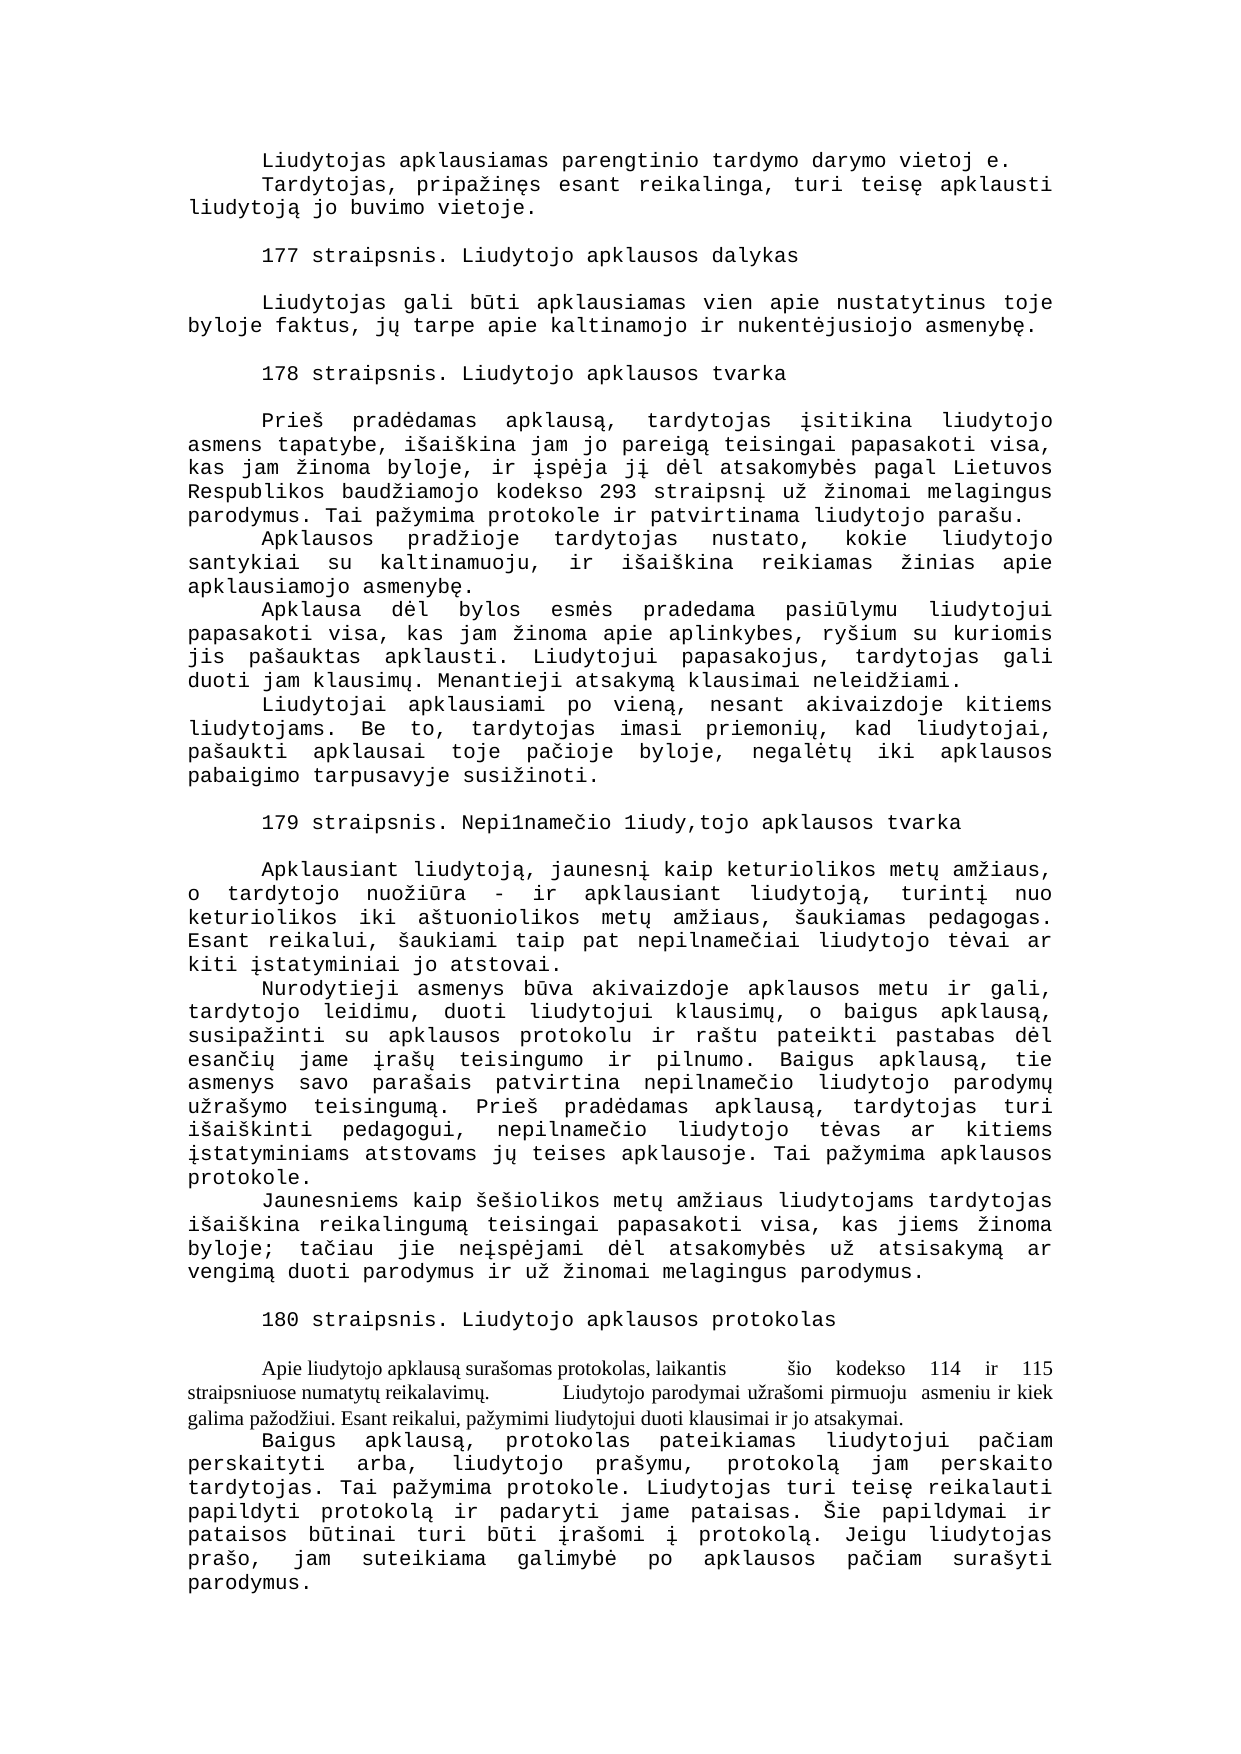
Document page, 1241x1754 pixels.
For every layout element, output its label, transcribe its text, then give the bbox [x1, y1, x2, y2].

text Tardytojas, pripažinęs esant reikalinga, turi teisę apklausti liudytoją jo buvimo vietoje. [187, 174, 1053, 221]
text Jaunesniems kaip šešiolikos metų amžiaus liudytojams tardytojas išaiškina reikalingumą teisingai papasakoti visa, kas jiems žinoma byloje; tačiau jie neįspėjami dėl atsakomybės už atsisakymą ar vengimą duoti parodymus ir už žinomai melagingus parodymus. [187, 1190, 1053, 1285]
text Baigus apklausą, protokolas pateikiamas liudytojui pačiam perskaityti arba, liudytojo prašymu, protokolą jam perskaito tardytojas. Tai pažymima protokole. Liudytojas turi teisę reikalauti papildyti protokolą ir padaryti jame pataisas. Šie papildymai ir pataisos būtinai turi būti įrašomi į protokolą. Jeigu liudytojas prašo, jam suteikiama galimybė po apklausos pačiam surašyti parodymus. [187, 1430, 1053, 1595]
text Apklausa dėl bylos esmės pradedama pasiūlymu liudytojui papasakoti visa, kas jam žinoma apie aplinkybes, ryšium su kuriomis jis pašauktas apklausti. Liudytojui papasakojus, tardytojas gali duoti jam klausimų. Menantieji atsakymą klausimai neleidžiami. [187, 599, 1053, 694]
text 179 straipsnis. Nepi1namečio 1iudy,tojo apklausos tvarka [187, 812, 1053, 836]
text Prieš pradėdamas apklausą, tardytojas įsitikina liudytojo asmens tapatybe, išaiškina jam jo pareigą teisingai papasakoti visa, kas jam žinoma byloje, ir įspėja jį dėl atsakomybės pagal Lietuvos Respublikos baudžiamojo kodekso 293 straipsnį už žinomai melagingus parodymus. Tai pažymima protokole ir patvirtinama liudytojo parašu. [187, 410, 1053, 528]
text 180 straipsnis. Liudytojo apklausos protokolas [187, 1309, 1053, 1332]
text 178 straipsnis. Liudytojo apklausos tvarka [187, 363, 1053, 386]
text Liudytojas apklausiamas parengtinio tardymo darymo vietoj e. [187, 150, 1053, 174]
text Liudytojai apklausiami po vieną, nesant akivaizdoje kitiems liudytojams. Be to, tardytojas imasi priemonių, kad liudytojai, pašaukti apklausai toje pačioje byloje, negalėtų iki apklausos pabaigimo tarpusavyje susižinoti. [187, 694, 1053, 788]
text 177 straipsnis. Liudytojo apklausos dalykas [187, 244, 1053, 268]
text Liudytojas gali būti apklausiamas vien apie nustatytinus toje byloje faktus, jų tarpe apie kaltinamojo ir nukentėjusiojo asmenybę. [187, 292, 1053, 339]
text Apklausos pradžioje tardytojas nustato, kokie liudytojo santykiai su kaltinamuoju, ir išaiškina reikiamas žinias apie apklausiamojo asmenybę. [187, 528, 1053, 599]
text Apie liudytojo apklausą surašomas protokolas, laikantis šio kodekso 114 ir 115 straipsniuose numatytų reikalavimų. Liudytojo parodymai užrašomi pirmuoju asmeniu ir kiek galima pažodžiui. Esant reikalui, pažymimi liudytojui duoti klausimai ir jo atsakymai. [187, 1356, 1053, 1430]
text Apklausiant liudytoją, jaunesnį kaip keturiolikos metų amžiaus, o tardytojo nuožiūra - ir apklausiant liudytoją, turintį nuo keturiolikos iki aštuoniolikos metų amžiaus, šaukiamas pedagogas. Esant reikalui, šaukiami taip pat nepilnamečiai liudytojo tėvai ar kiti įstatyminiai jo atstovai. [187, 859, 1053, 978]
text Nurodytieji asmenys būva akivaizdoje apklausos metu ir gali, tardytojo leidimu, duoti liudytojui klausimų, o baigus apklausą, susipažinti su apklausos protokolu ir raštu pateikti pastabas dėl esančių jame įrašų teisingumo ir pilnumo. Baigus apklausą, tie asmenys savo parašais patvirtina nepilnamečio liudytojo parodymų užrašymo teisingumą. Prieš pradėdamas apklausą, tardytojas turi išaiškinti pedagogui, nepilnamečio liudytojo tėvas ar kitiems įstatyminiams atstovams jų teises apklausoje. Tai pažymima apklausos protokole. [187, 978, 1053, 1190]
